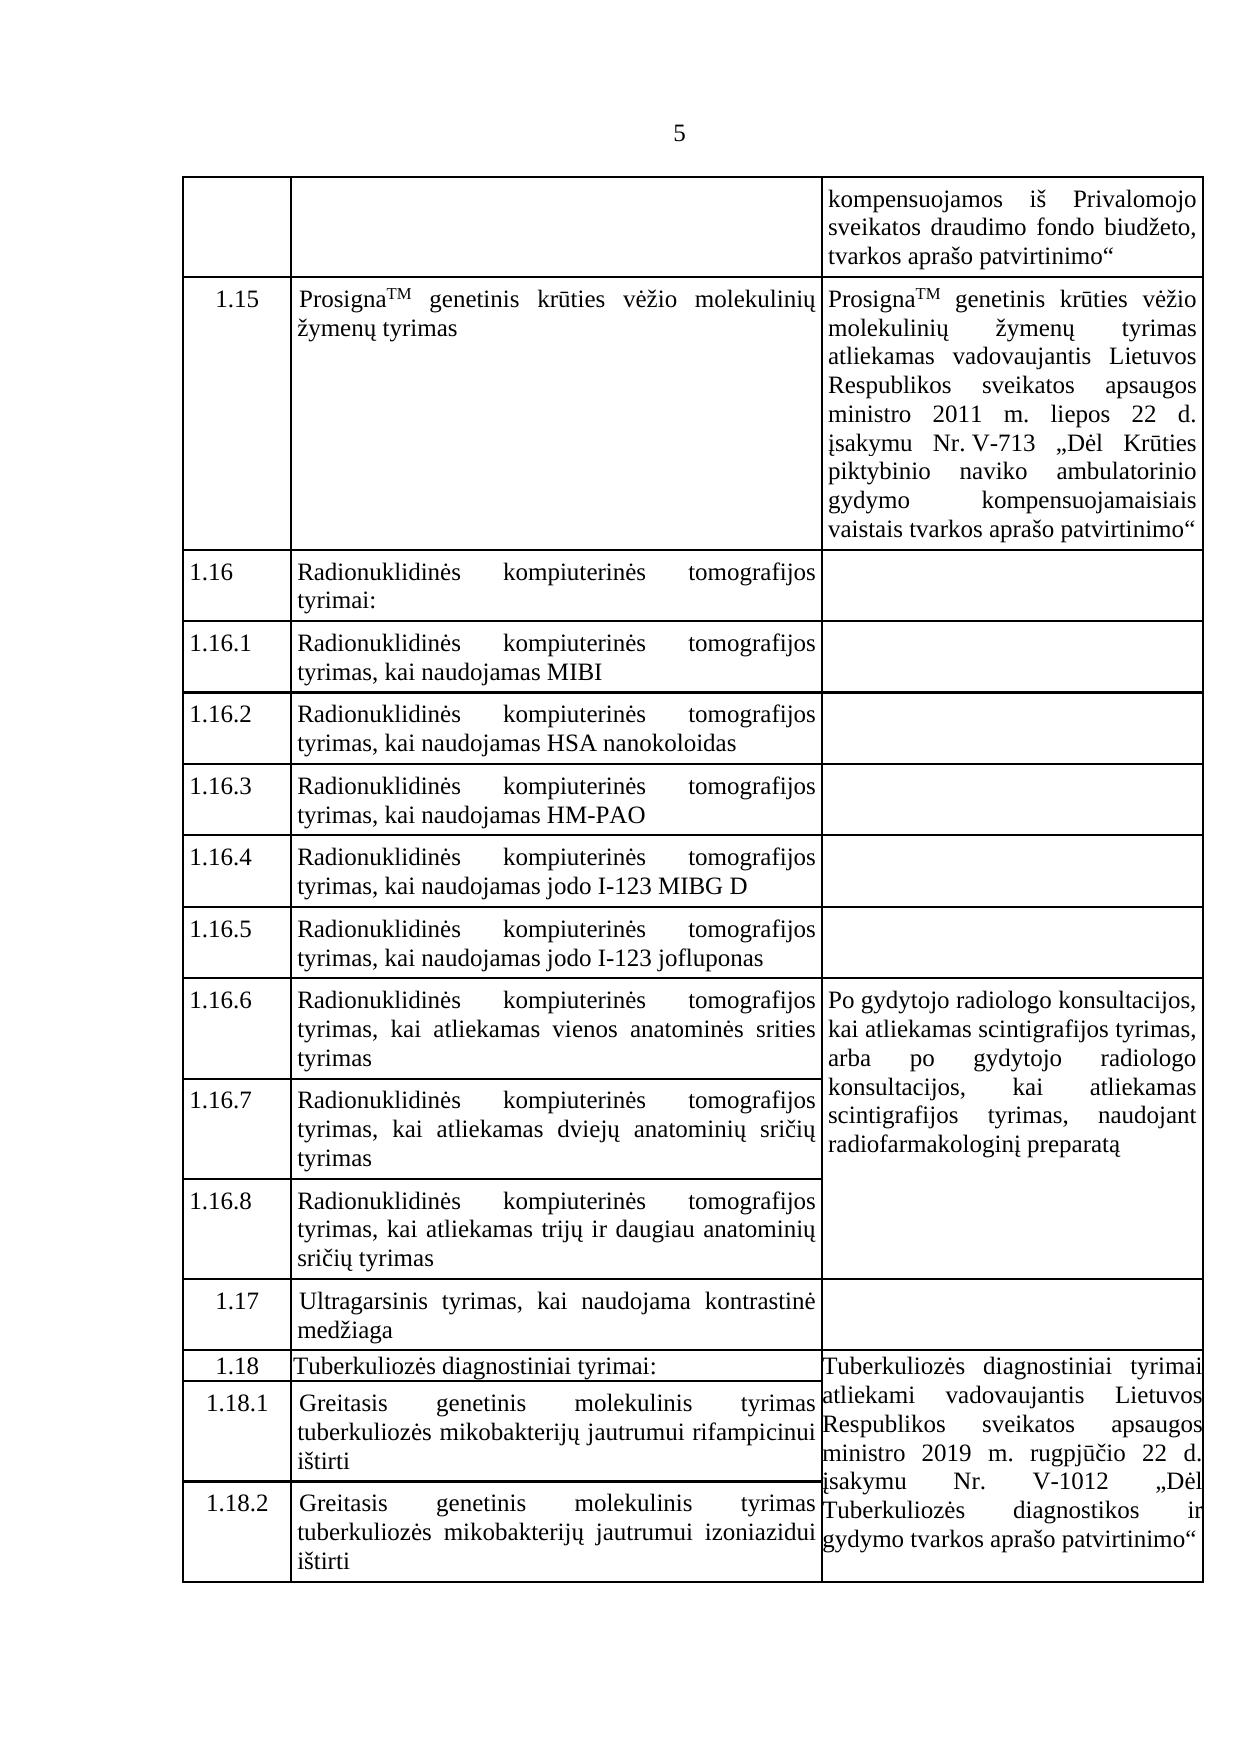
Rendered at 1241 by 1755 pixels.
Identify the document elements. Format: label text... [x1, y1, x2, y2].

table_cell 1.16.3 [184, 765, 290, 834]
table_cell Radionuklidinės kompiuterinės tomografijos tyrimas, kai naudojamas HSA nanokoloidas [292, 694, 821, 763]
table_cell Tuberkuliozės diagnostiniai tyrimai atliekami vadovaujantis Lietuvos Respublikos sveikatos apsaugos ministro 2019 m. rugpjūčio 22 d. įsakymu Nr. V-1012 „Dėl Tuberkuliozės diagnostikos ir gydymo tvarkos aprašo patvirtinimo“ [823, 1351, 1202, 1581]
table_cell kompensuojamos iš Privalomojo sveikatos draudimo fondo biudžeto, tvarkos aprašo patvirtinimo“ [823, 178, 1202, 276]
table_cell Radionuklidinės kompiuterinės tomografijos tyrimas, kai atliekamas vienos anatominės srities tyrimas [292, 979, 821, 1077]
table_cell Radionuklidinės kompiuterinės tomografijos tyrimas, kai naudojamas HM-PAO [292, 765, 821, 834]
table_cell 1.16.1 [184, 622, 290, 691]
table_cell Radionuklidinės kompiuterinės tomografijos tyrimas, kai naudojamas jodo I-123 jofluponas [292, 908, 821, 977]
table_cell [184, 178, 290, 276]
table_cell 1.16.7 [184, 1080, 290, 1178]
table_cell 1.18.2 [184, 1483, 290, 1581]
table_cell Radionuklidinės kompiuterinės tomografijos tyrimas, kai atliekamas dviejų anatominių sričių tyrimas [292, 1080, 821, 1178]
table_cell 1.16.2 [184, 694, 290, 763]
table_cell 1.16.5 [184, 908, 290, 977]
table_cell [823, 836, 1202, 906]
table_cell Ultragarsinis tyrimas, kai naudojama kontrastinė medžiaga [292, 1280, 821, 1349]
table_cell Radionuklidinės kompiuterinės tomografijos tyrimas, kai naudojamas MIBI [292, 622, 821, 691]
table_cell Radionuklidinės kompiuterinės tomografijos tyrimas, kai naudojamas jodo I-123 MIBG D [292, 836, 821, 906]
table_cell Tuberkuliozės diagnostiniai tyrimai: [292, 1351, 821, 1380]
table_cell 1.16 [184, 551, 290, 620]
table_cell 1.17 [184, 1280, 290, 1349]
table_cell Greitasis genetinis molekulinis tyrimas tuberkuliozės mikobakterijų jautrumui rifampicinui ištirti [292, 1382, 821, 1480]
table_cell [823, 551, 1202, 620]
table_cell [823, 1280, 1202, 1349]
table_cell ProsignaTM genetinis krūties vėžio molekulinių žymenų tyrimas [292, 278, 821, 548]
table_cell [823, 765, 1202, 834]
table_cell 1.16.8 [184, 1180, 290, 1278]
table_cell [823, 908, 1202, 977]
table_cell [823, 622, 1202, 691]
table_cell 1.15 [184, 278, 290, 548]
table_cell Radionuklidinės kompiuterinės tomografijos tyrimas, kai atliekamas trijų ir daugiau anatominių sričių tyrimas [292, 1180, 821, 1278]
table_cell 1.16.6 [184, 979, 290, 1077]
table_cell 1.16.4 [184, 836, 290, 906]
table_cell [292, 178, 821, 276]
table_cell 1.18 [184, 1351, 290, 1380]
table_cell Radionuklidinės kompiuterinės tomografijos tyrimai: [292, 551, 821, 620]
table_cell ProsignaTM genetinis krūties vėžio molekulinių žymenų tyrimas atliekamas vadovaujantis Lietuvos Respublikos sveikatos apsaugos ministro 2011 m. liepos 22 d. įsakymu Nr. V-713 „Dėl Krūties piktybinio naviko ambulatorinio gydymo kompensuojamaisiais vaistais tvarkos aprašo patvirtinimo“ [823, 278, 1202, 548]
table_cell [823, 694, 1202, 763]
table_cell 1.18.1 [184, 1382, 290, 1480]
table_cell Greitasis genetinis molekulinis tyrimas tuberkuliozės mikobakterijų jautrumui izoniazidui ištirti [292, 1483, 821, 1581]
table_cell Po gydytojo radiologo konsultacijos, kai atliekamas scintigrafijos tyrimas, arba po gydytojo radiologo konsultacijos, kai atliekamas scintigrafijos tyrimas, naudojant radiofarmakologinį preparatą [823, 979, 1202, 1278]
